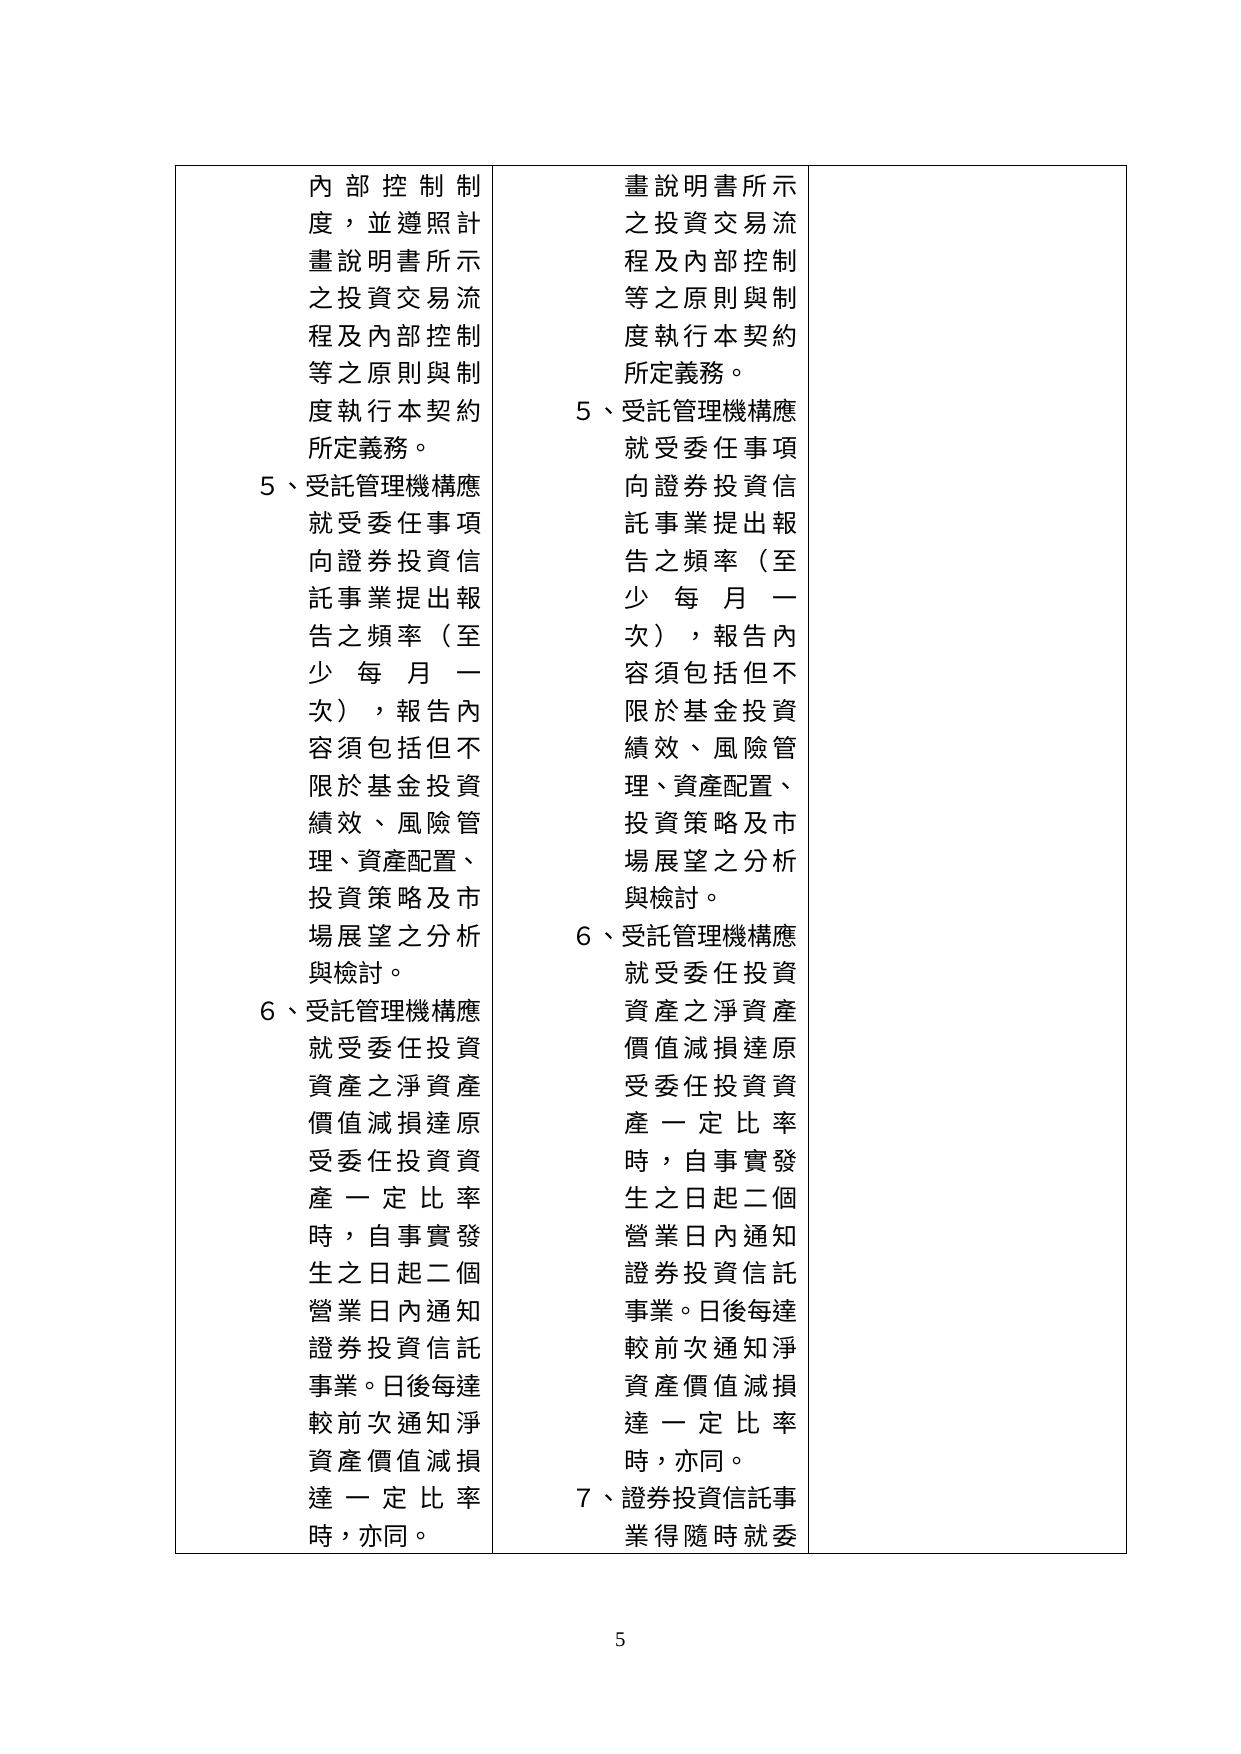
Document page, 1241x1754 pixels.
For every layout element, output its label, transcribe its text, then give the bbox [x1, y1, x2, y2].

table_cell 一、證券投資信託事業運用基金資產，得依證券投資信託基金管理辦法第五條第一項規定，將基金投資於亞洲及大洋洲以外之海外投資業務複委任第三人（以下稱受託管理機構）處理。但基金投資於亞洲及大洋洲以外之金額超過基金淨資產價值百分之七十者，得將海外投資業務全部複委任，不受前揭複委任海外投資地區之限制。 二、證券投資信託事業辦理前揭委外事宜時，應遵守下列規定： 有關受託管理機構之選任： 證券投資信託事業對於受託管理機構之選任應經適當評選程序，不得損害基金之利益。 受託管理機構應對於受委任業務具備專業能力，並依法得辦理所受託管理之業務，且符合下列資格條件： 具有二年以上管理或經營國際證券投資信託基金業務經驗。 所管理投資於證券之共同基金總資產淨值超過五十億美元或等值之外幣。 最近二年未因資產管理業務受當地主管機關處分並有紀錄在案。 已配置適當人力及技術以進行受委任事項。 受託管理機構所專長管理之基金類型及投資區域，應與受委任投資資產之類型及投資區域相關。 受託管理機構不得為該基金之保管機構，或與基金保管機構具有公司法第六章之一所定關係企業之關係者。 受託管理機構之主管機關應與本會簽訂證券監理資訊交換與合作文件，及受託管理機構之主管機關應出具同意監理合作之聲明或書函，但受託管理機構之主管機構已與本會簽訂基金相關之特殊目的監理資訊交換與合作文件者，不在此限。前述聲明或書函內容應包括： 主管機關知悉並同意受託管理機構執行受委任事項。 於受託管理機構之受委任事項範圍內，主管機關同意必要時應協助蒐集、提供相關資料。 主管機關同意提供對受託管理機構所進行，且曾經或將會對該受託管理機構之運作造成重大影響之相關資料及業務缺失處分情形。 主管機關同意通知受託管理機構之任何重大變動。 證券投資信託事業應與受託管理機構訂定書面契約，載明雙方權利義務及下列事項： 委任事項、期間及受託管理機構權責。 受託管理機構應遵守我國證券投資信託基金管理辦法及證券投資信託契約之規定。 受託管理機構就受委任事項之投資策略計畫，及變更投資策略計畫之議定方式。 受託管理機構應出具計畫說明書，說明其投資交易流程及內部控制制度，並遵照計畫說明書所示之投資交易流程及內部控制等之原則與制度執行本契約所定義務。 受託管理機構應就受委任事項向證券投資信託事業提出報告之頻率（至少每月一次），報告內容須包括但不限於基金投資績效、風險管理、資產配置、投資策略及市場展望之分析與檢討。 受託管理機構應就受委任投資資產之淨資產價值減損達原受委任投資資產一定比率時，自事實發生之日起二個營業日內通知證券投資信託事業。日後每達較前次通知淨資產價值減損達一定比率時，亦同。 證券投資信託事業得隨時就委任事項指示受託管理機構，受託管理機構不得拒絕。 受託管理機構就受委任事項，同意依本會及證券投資信託事業之要求提供相關資料或報告。 受託管理機構不得將受委任事項再委任他人處理。 受委任事項涉及客戶資料者，受託管理機構應盡保密責任不得任意洩露。 與受託管理機構終止契約之重大事由，包括證券投資信託事業得考量受益人權益隨時終止委任，及依本會通知終止之條款。 受託管理機構應與證券投資信託事業簽訂人員培訓計畫，包括但不限於受託管理機構執行培訓證券投資信託事業人員計畫之方式、次數及每年最低培訓總人數及總時數。 契約所適用之準據法及訴訟管轄法院。 證券投資信託事業應具備隨時有效監督受託管理機構之機制及能力，並於內部控制制度中訂定複委任作業有關之風險監控管理措施，提經董事會通過，其內容應包括： 對於受託管理機構之選任標準及評選程序。 複委任作業之風險與效益分析。 對受託管理機構運用受委任投資資產之監督管理作業程序，內容須包括但不限於證券投資信託事業基金經理人應定期追蹤（至少每月一次）及評估受託管理機構之投資績效及投資策略是否符合證券投資信託契約及公開說明書規定，並作成紀錄。 足以辨識、衡量、監督及控制複委任所衍生風險之程序與管理措施。 緊急應變計畫。 證券投資信託事業應於董事會同意複委任業務後，檢具董事會議紀錄及與受託管理機構簽訂之書面契約報本會備查；並將前揭複委任業務情形、受託管理機構名稱及背景資料揭露於基金之公開說明書。 （五）證券投資信託事業應就前述二（二）12所簽訂之人員培訓計畫，指派權責主管定期（至少每半年一次）檢視計畫執行情形及就人員能力提升情形出具報告，並提報董事會。 （六）證券投資信託契約應明定「證券投資信託事業對受託管理機構之選任或指示，因故意或過失而導致基金發生損害者，應負賠償責任；證券投資信託事業依證券投資信託契約規定應履行之責任及義務，如委由受託管理機構處理者，就受託管理機構之故意或過失，應與自己之故意或過失負同一責任，如因而致損害該基金之資產時，應負賠償責任。」，並揭露於基金公開說明書。 （七）基金保管機構依法令及證券投資信託契約應負之監督責任不因證券投資信託事業將基金資產之管理複委任受託管理機構處理而受影響，基金保管機構於知悉受託管理機構之行為致使證券投資信託事業違反證券投資信託契約或相關法令，應即依證券投資信託及顧問法第二十三條規定辦理。 （八）本令發布前業經本會核准之證券投資信託基金，擬將於亞洲及大洋洲以外之海外投資業務複委任受託管理機構處理者，應先經受益人會議同意後，配合修正證券投資信託契約，並於公開說明書揭露相關事項，始得為之。 三、證券投資信託及顧問法第十七條第三項規定，證券投資信託事業運用證券投資信託基金從事投資或交易分析報告、決定、執行紀錄及檢討報告書面之格式及應記載事項，得以前述二（二）5 受託管理機構所提報告及二（三）3 證券投資信託事業基金經理人之追蹤評估報告為之。 四、本令自即日生效；本會中華民國九十九年十二月三十日金管證投字第０九九００六九六九二號令，自即日廢止。 [176, 166, 492, 1553]
table_cell 依據證券投資信託及顧問法第十七條第三項及第十八條第一項規定辦理。 證券投資信託事業運用基金資產，得依證券投資信託基金管理辦法第五條第一項規定，將基金投資於亞洲及大洋洲以外之海外投資業務複委任第三人（以下稱受託管理機構）處理，證券投資信託事業辦理前揭委外事宜時，應遵守下列規定： 有關受託管理機構之選任： 證券投資信託事業對於受託管理機構之選任應經適當評選程序，不得損害基金之利益。 受託管理機構應對於受委任業務具備專業能力，並依法得辦理所受託管理之業務，且符合下列資格條件： 具有二年以上管理或經營國際證券投資信託基金業務經驗。 所管理投資於證券之共同基金總資產淨值超過五十億美元或等值之外幣。 最近二年未因資產管理業務受當地主管機關處分並有紀錄在案。 已配置適當人力及技術以進行受委任事項。 受託管理機構所專長管理之基金類型及投資區域，應與受委任投資資產之類型及投資區域相關。 受託管理機構不得為該基金之保管機構，或與基金保管機構具有公司法第六章之一所定關係企業之關係者。 受託管理機構之主管機關應與本會簽訂證券監理資訊交換與合作文件，及受託管理機構之主管機關應出具同意監理合作之聲明或書函，但受託管理機構之主管機構已與本會簽訂基金相關之特殊目的監理資訊交換與合作文件者，不在此限。前述聲明或書函內容應包括： 主管機關知悉並同意受託管理機構執行受委任事項。 於受託管理機構之受委任事項範圍內，主管機關同意必要時應協助蒐集、提供相關資料。 主管機關同意提供對受託管理機構所進行，且曾經或將會對該受託管理機構之運作造成重大影響之相關資料及業務缺失處分情形。 主管機關同意通知受託管理機構之任何重大變動。 證券投資信託事業應與受託管理機構訂定書面契約，載明雙方權利義務及下列事項： 委任事項、期間及受託管理機構權責。 受託管理機構應遵守我國證券投資信託基金管理辦法及證券投資信託契約之規定。 受託管理機構就受委任事項之投資策略計畫，及變更投資策略計畫之議定方式。 受託管理機構應出具計畫說明書，說明其投資交易流程及內部控制制度，並遵照計畫說明書所示之投資交易流程及內部控制等之原則與制度執行本契約所定義務。 受託管理機構應就受委任事項向證券投資信託事業提出報告之頻率（至少每月一次），報告內容須包括但不限於基金投資績效、風險管理、資產配置、投資策略及市場展望之分析與檢討。 受託管理機構應就受委任投資資產之淨資產價值減損達原受委任投資資產一定比率時，自事實發生之日起二個營業日內通知證券投資信託事業。日後每達較前次通知淨資產價值減損達一定比率時，亦同。 證券投資信託事業得隨時就委任事項指示受託管理機構，受託管理機構不得拒絕。 受託管理機構就受委任事項，同意依本會及證券投資信託事業之要求提供相關資料或報告。 受託管理機構不得將受委任事項再委任他人處理。 受委任事項涉及客戶資料者，受託管理機構應盡保密責任不得任意洩露。 與受託管理機構終止契約之重大事由，包括證券投資信託事業得考量受益人權益隨時終止委任，及依本會通知終止之條款。 受託管理機構應與證券投資信託事業簽訂人員培訓計畫，包括但不限於受託管理機構執行培訓證券投資信託事業人員計畫之方式、次數及每年最低培訓總人數及總時數。 契約所適用之準據法及訴訟管轄法院。 證券投資信託事業應具備隨時有效監督受託管理機構之機制及能力，並於內部控制制度中訂定複委任作業有關之風險監控管理措施，提經董事會通過，其內容應包括： 對於受託管理機構之選任標準及評選程序。 複委任作業之風險與效益分析。 對受託管理機構運用受委任投資資產之監督管理作業程序，內容須包括但不限於證券投資信託事業基金經理人應定期追蹤（至少每月一次）及評估受託管理機構之投資績效及投資策略是否符合證券投資信託契約及公開說明書規定，並作成紀錄。 足以辨識、衡量、監督及控制複委任所衍生風險之程序與管理措施。 緊急應變計畫。 證券投資信託事業應於董事會同意複委任業務後，檢具董事會議紀錄及與受託管理機構簽訂之書面契約報本會備查；並將前揭複委任業務情形、受託管理機構名稱及背景資料揭露於基金之公開說明書。 證券投資信託契約應明定「證券投資信託事業對受託管理機構之選任或指示，因故意或過失而導致基金發生損害者，應負賠償責任；證券投資信託事業依證券投資信託契約規定應履行之責任及義務，如委由受託管理機構處理者，就受託管理機構之故意或過失，應與自己之故意或過失負同一責任，如因而致損害該基金之資產時，應負賠償責任。」，並揭露於基金公開說明書。 基金保管機構依法令及證券投資信託契約應負之監督責任不因證券投資信託事業將基金資產之管理複委任受託管理機構處理而受影響，基金保管機構於知悉受託管理機構之行為致使證券投資信託事業違反證券投資信託契約或相關法令，應即依證券投資信託及顧問法第二十三條規定辦理。 本令發布前業經本會核准之證券投資信託基金，擬將於亞洲及大洋洲以外之海外投資業務複委任受託管理機構處理者，應先經受益人會議同意後，配合修正證券投資信託契約，並於公開說明書揭露相關事項，始得為之。 證券投資信託及顧問法第十七條第三項規定，證券投資信託事業運用證券投資信託基金從事投資或交易分析報告、決定、執行紀錄及檢討報告書面之格式及應記載事項，得以前述二（二）5 受託管理機構所提報告及二（三）3 證券投資信託事業基金經理人之追蹤評估報告為之。 本令自即日生效；本會九十八年十二月二十一日金管證投字第０九八００六三一一一號令自即日廢止。 [493, 166, 808, 1553]
table_cell [809, 166, 1126, 1553]
